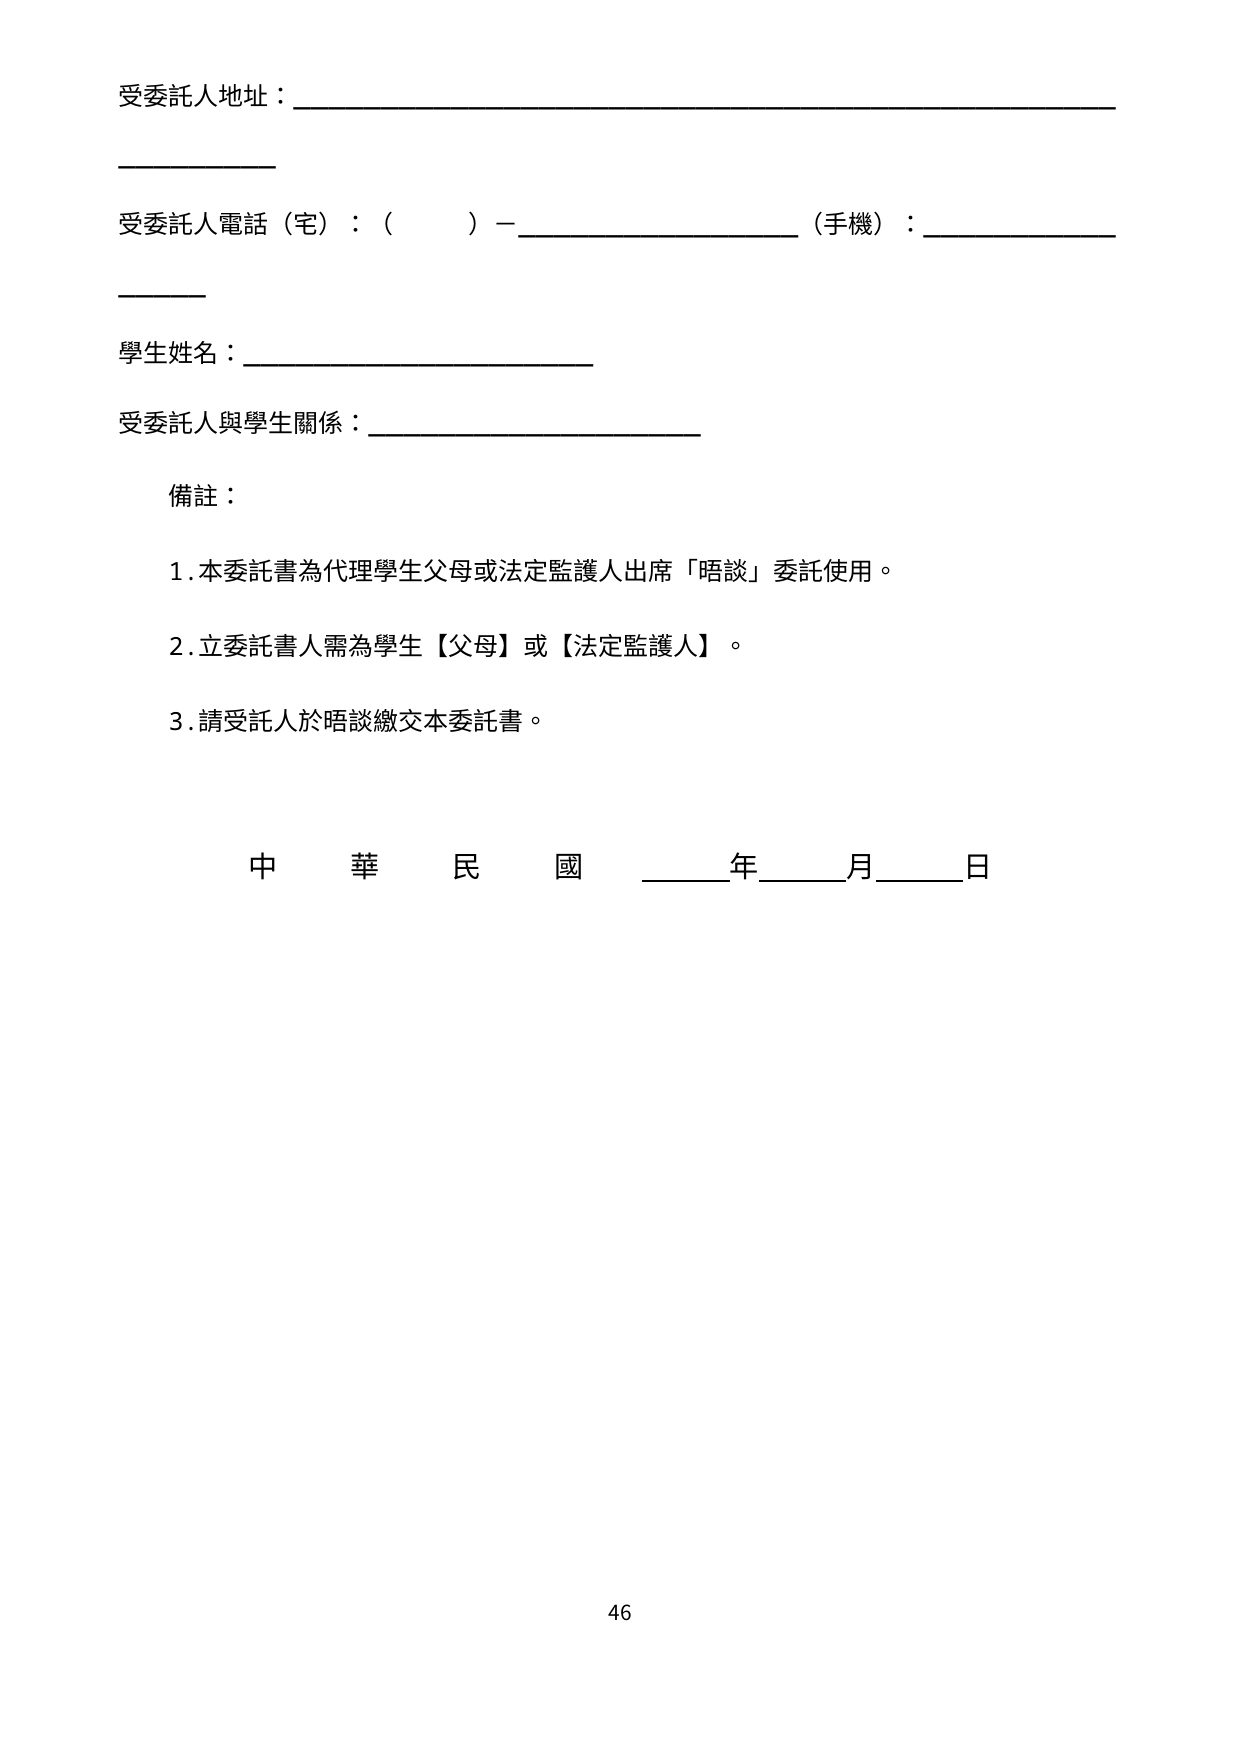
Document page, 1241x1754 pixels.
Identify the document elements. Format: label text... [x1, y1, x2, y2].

text 1.本委託書為代理學生父母或法定監護人出席「晤談」委託使用。 [168, 551, 1098, 588]
text 學生姓名：____________________ [118, 332, 1122, 371]
text 3.請受託人於晤談繳交本委託書。 [168, 702, 1098, 738]
text 受委託人地址：________________________________________________________ [118, 74, 1122, 173]
text 受委託人電話（宅）：（ ）－________________（手機）：________________ [118, 203, 1122, 302]
text 2.立委託書人需為學生【父母】或【法定監護人】。 [168, 627, 1098, 663]
text 中 華 民 國 年 月 日 [118, 843, 1122, 886]
text 備註： [168, 476, 1098, 512]
text 受委託人與學生關係：___________________ [118, 401, 1122, 441]
